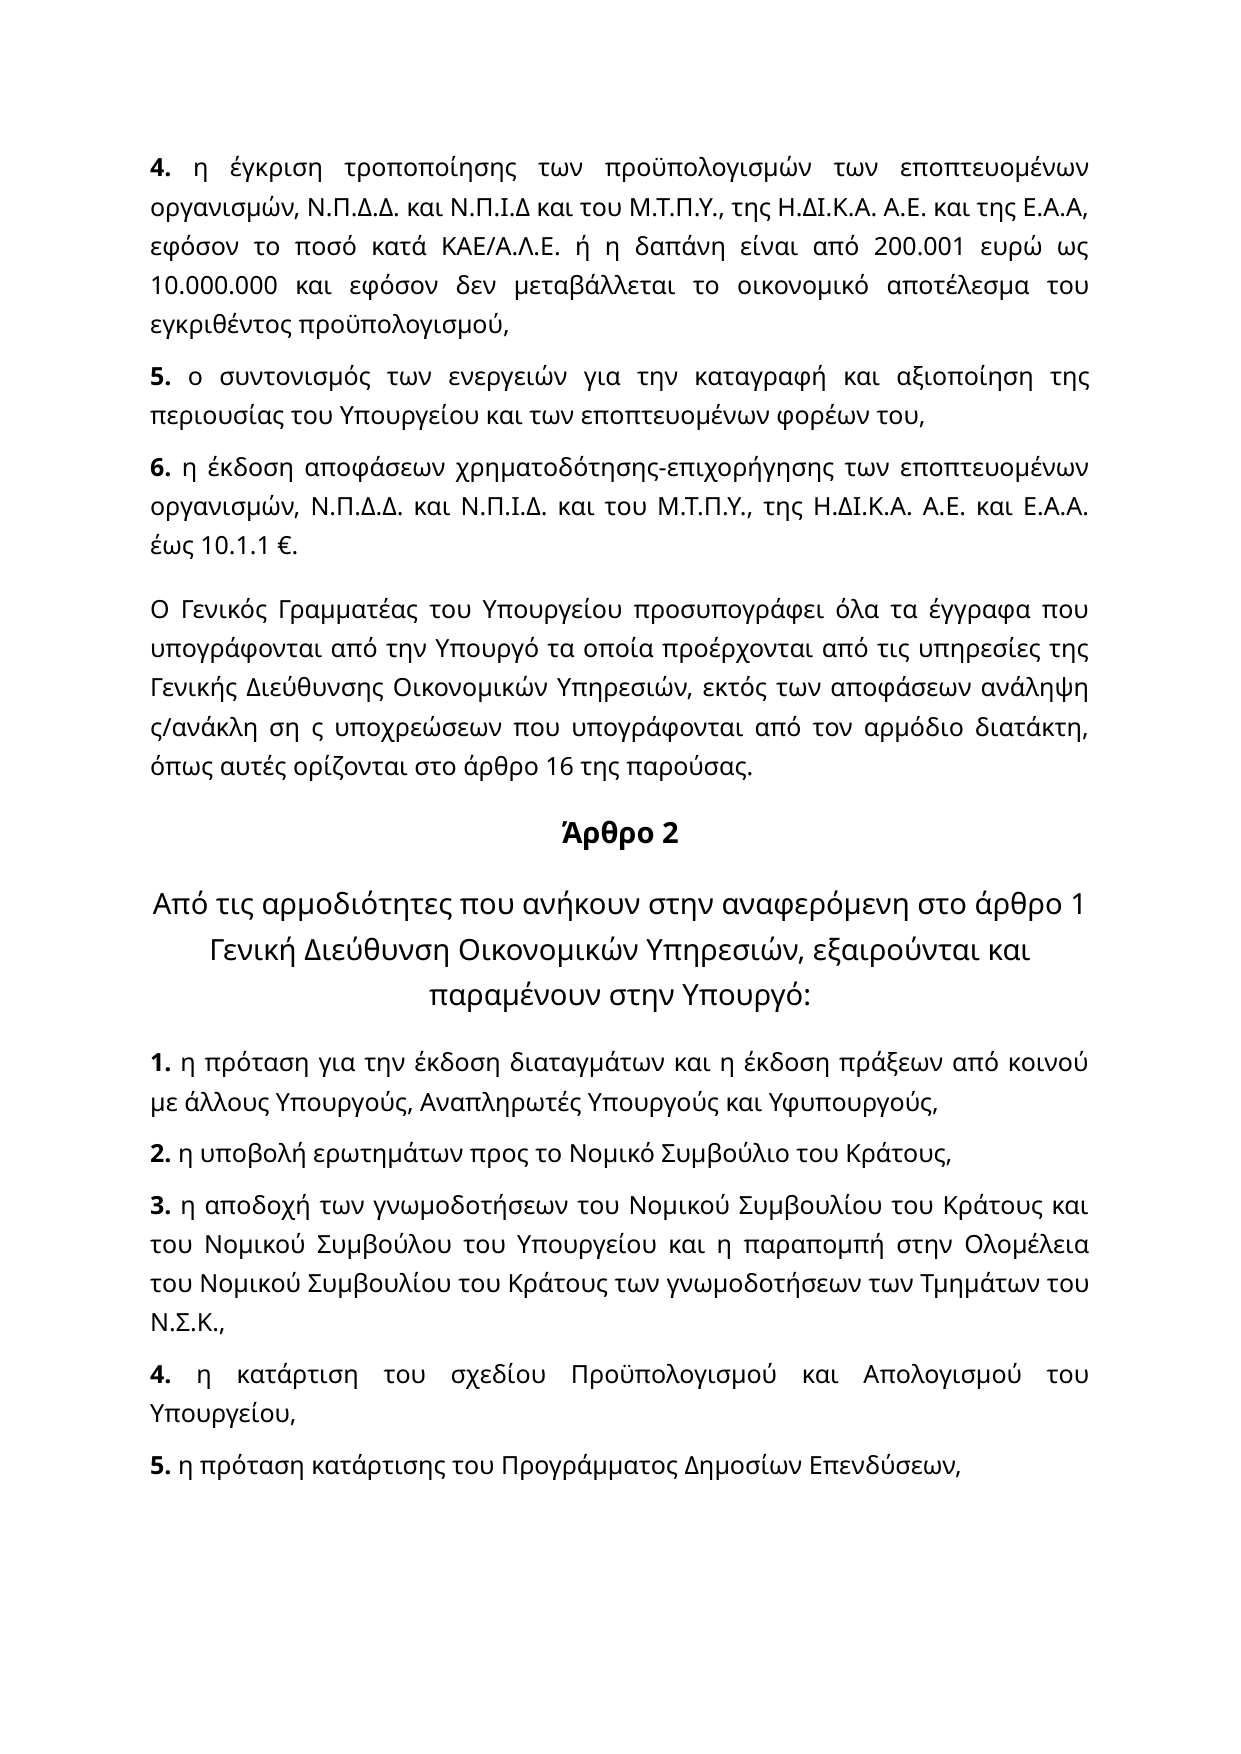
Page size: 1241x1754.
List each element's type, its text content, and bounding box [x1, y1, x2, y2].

subtitle Από τις αρμοδιότητες που ανήκουν στην αναφερόμενη στο άρθρο 1 Γενική Διεύθυνση Οικονομικών Υπηρεσιών, εξαιρούνται και παραμένουν στην Υπουργό: [150, 883, 1090, 1014]
subtitle Άρθρο 2 [150, 812, 1090, 852]
text 3. η αποδοχή των γνωμοδοτήσεων του Νομικού Συμβουλίου του Κράτους και του Νομικού Συμβούλου του Υπουργείου και η παραπομπή στην Ολομέλεια του Νομικού Συμβουλίου του Κράτους των γνωμοδοτήσεων των Τμημάτων του Ν.Σ.Κ., [150, 1187, 1090, 1339]
text 1. η πρόταση για την έκδοση διαταγμάτων και η έκδοση πράξεων από κοινού με άλλους Υπουργούς, Αναπληρωτές Υπουργούς και Υφυπουργούς, [150, 1045, 1090, 1118]
text 5. ο συντονισμός των ενεργειών για την καταγραφή και αξιοποίηση της περιουσίας του Υπουργείου και των εποπτευομένων φορέων του, [150, 358, 1090, 432]
text 5. η πρόταση κατάρτισης του Προγράμματος Δημοσίων Επενδύσεων, [150, 1447, 1090, 1482]
text 4. η έγκριση τροποποίησης των προϋπολογισμών των εποπτευομένων οργανισμών, Ν.Π.Δ.Δ. και Ν.Π.Ι.Δ και του Μ.Τ.Π.Υ., της Η.ΔΙ.Κ.Α. Α.Ε. και της Ε.Α.Α, εφόσον το ποσό κατά ΚΑΕ/Α.Λ.Ε. ή η δαπάνη είναι από 200.001 ευρώ ως 10.000.000 και εφόσον δεν μεταβάλλεται το οικονομικό αποτέλεσμα του εγκριθέντος προϋπολογισμού, [150, 150, 1090, 341]
text Ο Γενικός Γραμματέας του Υπουργείου προσυπογράφει όλα τα έγγραφα που υπογράφονται από την Υπουργό τα οποία προέρχονται από τις υπηρεσίες της Γενικής Διεύθυνσης Οικονομικών Υπηρεσιών, εκτός των αποφάσεων ανάληψη ς/ανάκλη ση ς υποχρεώσεων που υπογράφονται από τον αρμόδιο διατάκτη, όπως αυτές ορίζονται στο άρθρο 16 της παρούσας. [150, 592, 1090, 782]
text 2. η υποβολή ερωτημάτων προς το Νομικό Συμβούλιο του Κράτους, [150, 1136, 1090, 1170]
text 4. η κατάρτιση του σχεδίου Προϋπολογισμού και Απολογισμού του Υπουργείου, [150, 1357, 1090, 1430]
text 6. η έκδοση αποφάσεων χρηματοδότησης-επιχορήγησης των εποπτευομένων οργανισμών, Ν.Π.Δ.Δ. και Ν.Π.Ι.Δ. και του Μ.Τ.Π.Υ., της Η.ΔΙ.Κ.Α. Α.Ε. και Ε.Α.Α. έως 10.1.1 €. [150, 449, 1090, 562]
